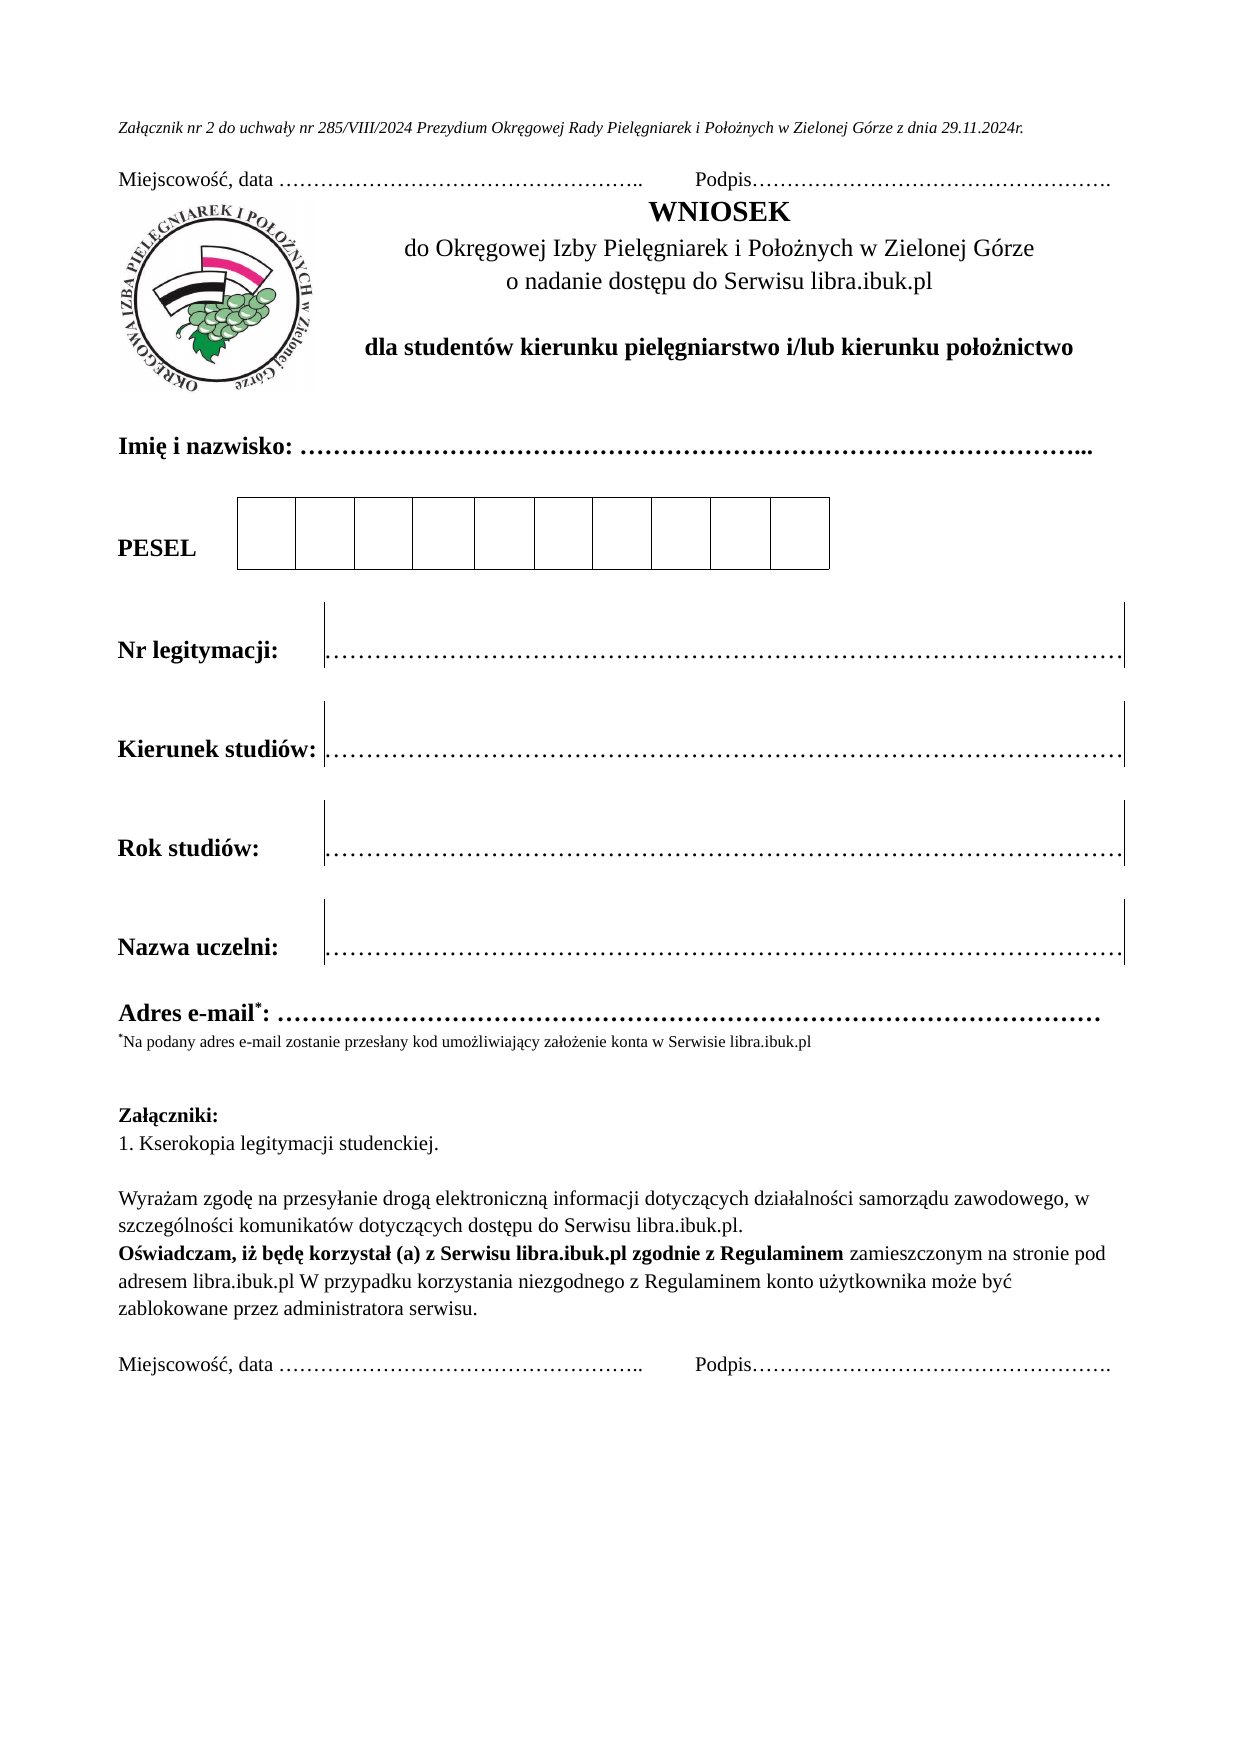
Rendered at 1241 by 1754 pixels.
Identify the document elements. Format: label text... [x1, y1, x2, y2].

table_header …………………………………………………………………………………… [325, 602, 1124, 668]
text o nadanie dostępu do Serwisu libra.ibuk.pl [317, 266, 1122, 295]
text Miejscowość, data …………………………………………….. Podpis……………………………………………. [118, 1351, 1122, 1376]
table_header [593, 498, 651, 569]
picture [116, 198, 317, 398]
table_header PESEL [118, 497, 237, 569]
table_header [771, 498, 829, 569]
table_header [355, 498, 412, 569]
table_header [413, 498, 474, 569]
text Wyrażam zgodę na przesyłanie drogą elektroniczną informacji dotyczących działalności samorządu zawodowego, w szczególności komunikatów dotyczących dostępu do Serwisu libra.ibuk.pl. [118, 1186, 1122, 1237]
table_header [238, 498, 295, 569]
table_header [535, 498, 592, 569]
text dla studentów kierunku pielęgniarstwo i/lub kierunku położnictwo [317, 332, 1122, 361]
table_header …………………………………………………………………………………… [325, 800, 1124, 866]
text Imię i nazwisko: …………………………………………………………………………………... [118, 431, 1122, 460]
text do Okręgowej Izby Pielęgniarek i Położnych w Zielonej Górze [317, 233, 1122, 262]
text Adres e-mail*: ……………………………………………………………………………………… [118, 998, 1122, 1027]
table_header …………………………………………………………………………………… [325, 899, 1124, 965]
text WNIOSEK [118, 194, 1122, 228]
text 1. Kserokopia legitymacji studenckiej. [118, 1131, 1122, 1155]
table_header [652, 498, 710, 569]
table_header [711, 498, 770, 569]
text *Na podany adres e-mail zostanie przesłany kod umożliwiający założenie konta w Serwisie libra.ibuk.pl [118, 1031, 1122, 1051]
table_header Rok studiów: [118, 800, 324, 866]
table_header [475, 498, 534, 569]
table_header …………………………………………………………………………………… [325, 701, 1124, 767]
table_header [296, 498, 354, 569]
text Oświadczam, iż będę korzystał (a) z Serwisu libra.ibuk.pl zgodnie z Regulaminem zamieszczonym na stronie pod adresem libra.ibuk.pl W przypadku korzystania niezgodnego z Regulaminem konto użytkownika może być zablokowane przez administratora serwisu. [118, 1241, 1122, 1320]
text Załączniki: [118, 1103, 1122, 1127]
table_header Kierunek studiów: [118, 701, 324, 767]
table_header Nazwa uczelni: [118, 899, 324, 965]
text Miejscowość, data …………………………………………….. Podpis……………………………………………. [118, 167, 1122, 191]
table_header Nr legitymacji: [118, 602, 324, 668]
